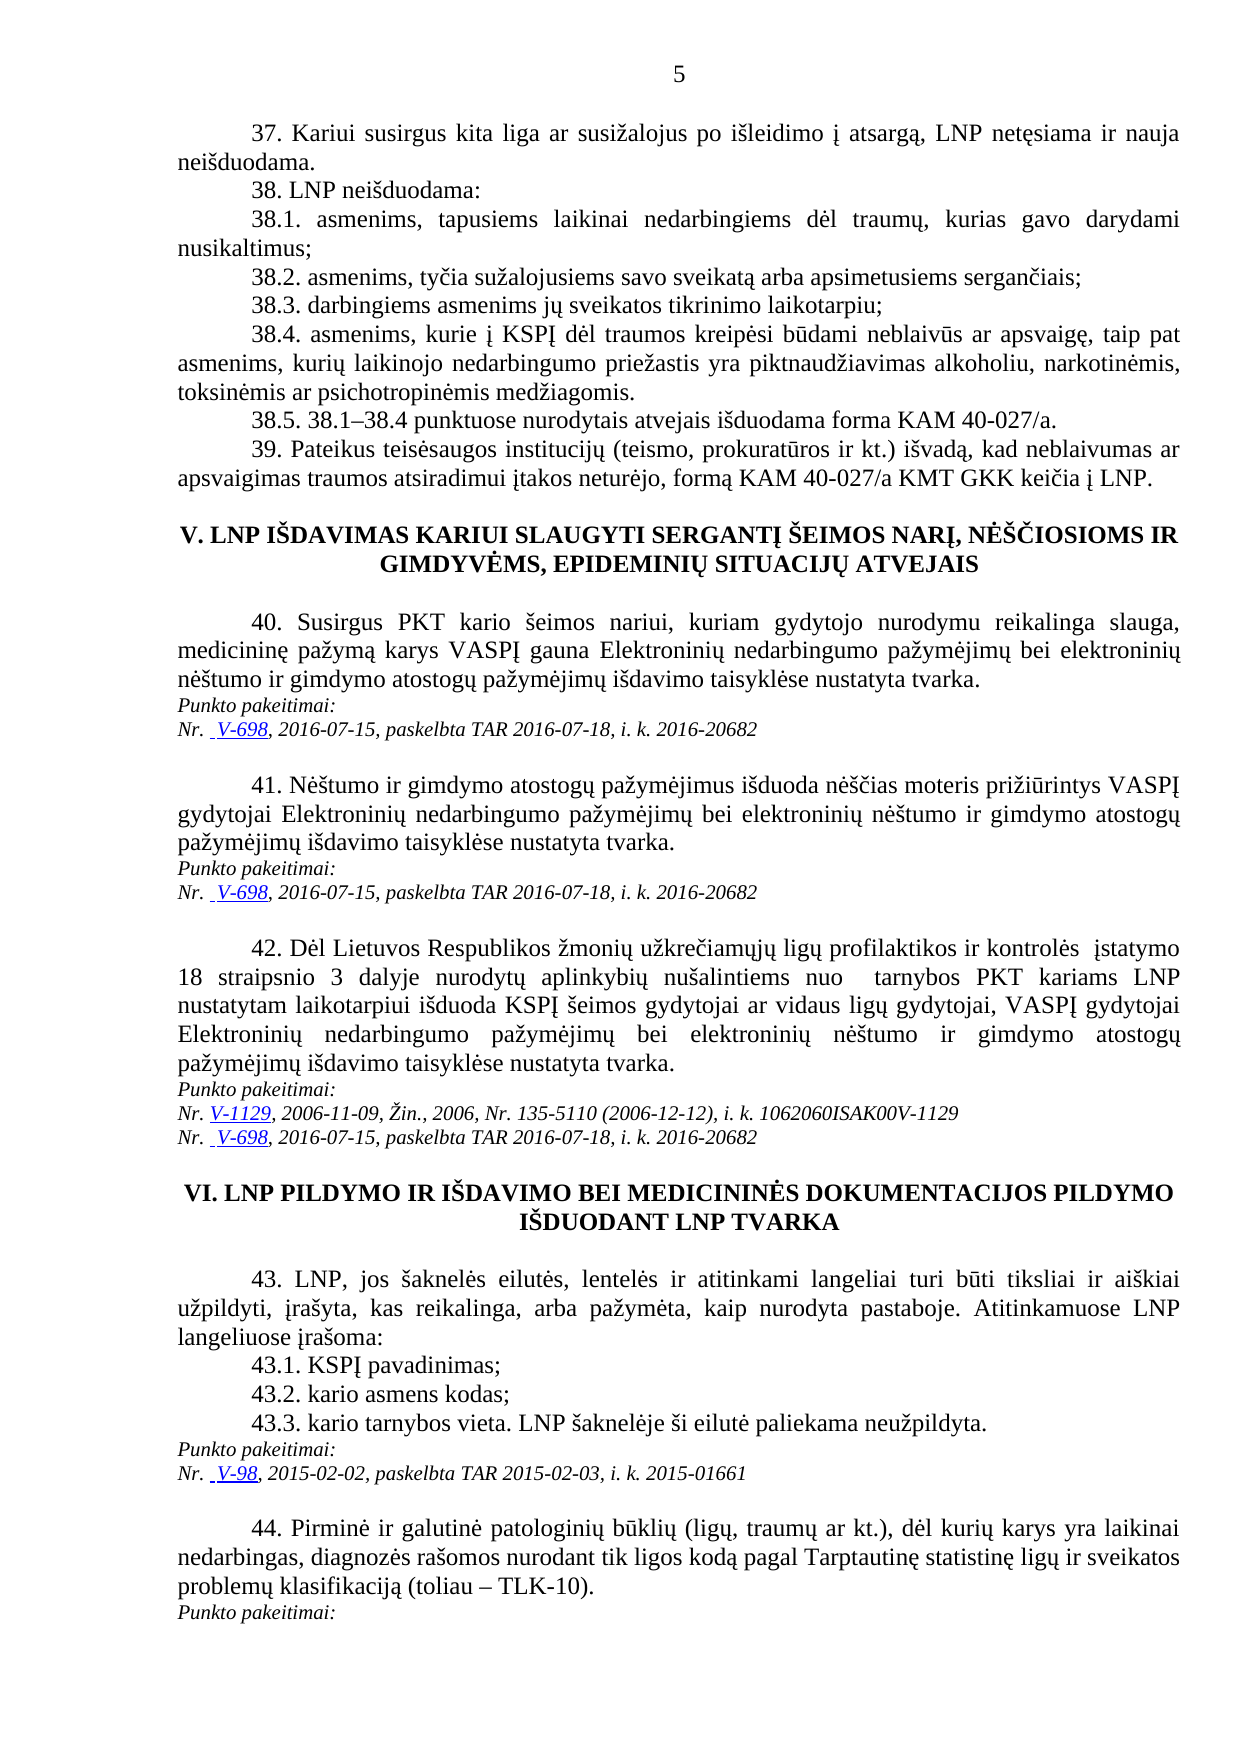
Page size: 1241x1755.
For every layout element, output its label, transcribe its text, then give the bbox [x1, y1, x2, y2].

text Nr. V-98, 2015-02-02, paskelbta TAR 2015-02-03, i. k. 2015-01661 [177, 1461, 1181, 1485]
text Punkto pakeitimai: [177, 1437, 1181, 1461]
text 43.1. KSPĮ pavadinimas; [177, 1350, 1181, 1379]
text 43.2. kario asmens kodas; [177, 1379, 1181, 1408]
text 38.1. asmenims, tapusiems laikinai nedarbingiems dėl traumų, kurias gavo darydami nusikaltimus; [177, 204, 1181, 262]
text Punkto pakeitimai: [177, 856, 1181, 880]
text 38.2. asmenims, tyčia sužalojusiems savo sveikatą arba apsimetusiems sergančiais; [177, 262, 1181, 291]
text Nr. V-698, 2016-07-15, paskelbta TAR 2016-07-18, i. k. 2016-20682 [177, 880, 1181, 904]
text 37. Kariui susirgus kita liga ar susižalojus po išleidimo į atsargą, LNP netęsiama ir nauja neišduodama. [177, 118, 1181, 176]
text 43.3. kario tarnybos vieta. LNP šaknelėje ši eilutė paliekama neužpildyta. [177, 1408, 1181, 1437]
text Punkto pakeitimai: [177, 1600, 1181, 1624]
text V. LNP IŠDAVIMAS KARIUI SLAUGYTI SERGANTĮ ŠEIMOS NARĮ, NĖŠČIOSIOMS IR GIMDYVĖMS, EPIDEMINIŲ SITUACIJŲ ATVEJAIS [177, 521, 1181, 578]
text 43. LNP, jos šaknelės eilutės, lentelės ir atitinkami langeliai turi būti tiksliai ir aiškiai užpildyti, įrašyta, kas reikalinga, arba pažymėta, kaip nurodyta pastaboje. Atitinkamuose LNP langeliuose įrašoma: [177, 1264, 1181, 1350]
text 41. Nėštumo ir gimdymo atostogų pažymėjimus išduoda nėščias moteris prižiūrintys VASPĮ gydytojai Elektroninių nedarbingumo pažymėjimų bei elektroninių nėštumo ir gimdymo atostogų pažymėjimų išdavimo taisyklėse nustatyta tvarka. [177, 770, 1181, 856]
text 42. Dėl Lietuvos Respublikos žmonių užkrečiamųjų ligų profilaktikos ir kontrolės įstatymo 18 straipsnio 3 dalyje nurodytų aplinkybių nušalintiems nuo tarnybos PKT kariams LNP nustatytam laikotarpiui išduoda KSPĮ šeimos gydytojai ar vidaus ligų gydytojai, VASPĮ gydytojai Elektroninių nedarbingumo pažymėjimų bei elektroninių nėštumo ir gimdymo atostogų pažymėjimų išdavimo taisyklėse nustatyta tvarka. [177, 933, 1181, 1077]
text 38. LNP neišduodama: [177, 176, 1181, 204]
text Punkto pakeitimai: [177, 693, 1181, 717]
text 38.5. 38.1–38.4 punktuose nurodytais atvejais išduodama forma KAM 40-027/a. [177, 406, 1181, 434]
text 38.4. asmenims, kurie į KSPĮ dėl traumos kreipėsi būdami neblaivūs ar apsvaigę, taip pat asmenims, kurių laikinojo nedarbingumo priežastis yra piktnaudžiavimas alkoholiu, narkotinėmis, toksinėmis ar psichotropinėmis medžiagomis. [177, 319, 1181, 406]
text VI. LNP PILDYMO IR IŠDAVIMO BEI MEDICININĖS DOKUMENTACIJOS PILDYMO IŠDUODANT LNP TVARKA [177, 1178, 1181, 1235]
text Nr. V-698, 2016-07-15, paskelbta TAR 2016-07-18, i. k. 2016-20682 [177, 717, 1181, 741]
text 38.3. darbingiems asmenims jų sveikatos tikrinimo laikotarpiu; [177, 291, 1181, 319]
text 39. Pateikus teisėsaugos institucijų (teismo, prokuratūros ir kt.) išvadą, kad neblaivumas ar apsvaigimas traumos atsiradimui įtakos neturėjo, formą KAM 40-027/a KMT GKK keičia į LNP. [177, 434, 1181, 492]
text Nr. V-698, 2016-07-15, paskelbta TAR 2016-07-18, i. k. 2016-20682 [177, 1125, 1181, 1149]
text Nr. V-1129, 2006-11-09, Žin., 2006, Nr. 135-5110 (2006-12-12), i. k. 1062060ISAK00V-1129 [177, 1101, 1181, 1125]
text Punkto pakeitimai: [177, 1077, 1181, 1101]
text 44. Pirminė ir galutinė patologinių būklių (ligų, traumų ar kt.), dėl kurių karys yra laikinai nedarbingas, diagnozės rašomos nurodant tik ligos kodą pagal Tarptautinę statistinę ligų ir sveikatos problemų klasifikaciją (toliau – TLK-10). [177, 1513, 1181, 1600]
text 40. Susirgus PKT kario šeimos nariui, kuriam gydytojo nurodymu reikalinga slauga, medicininę pažymą karys VASPĮ gauna Elektroninių nedarbingumo pažymėjimų bei elektroninių nėštumo ir gimdymo atostogų pažymėjimų išdavimo taisyklėse nustatyta tvarka. [177, 607, 1181, 693]
